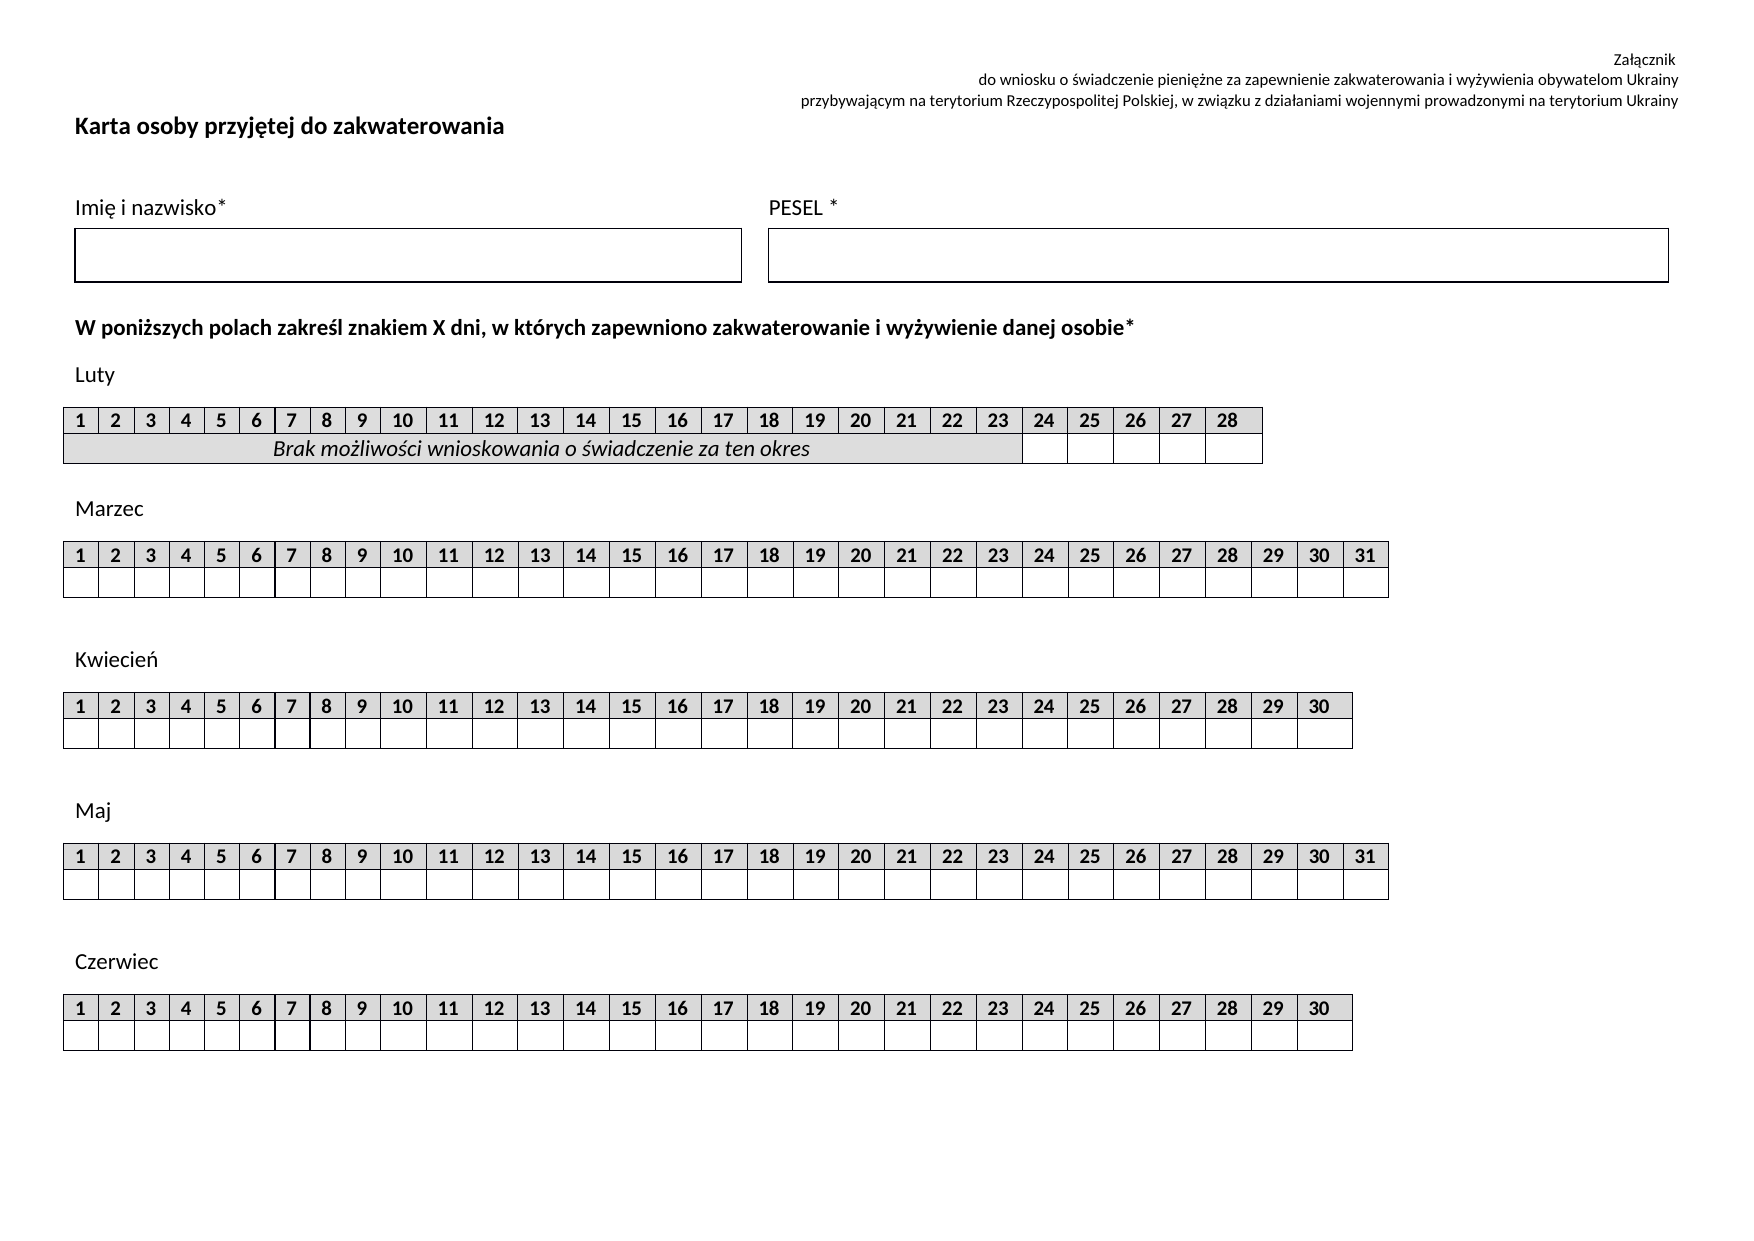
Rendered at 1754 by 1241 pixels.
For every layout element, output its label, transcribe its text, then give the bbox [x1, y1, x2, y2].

table_cell [1068, 719, 1113, 748]
table_header 31 [1344, 844, 1388, 869]
table_header 12 [473, 542, 518, 567]
table_header 11 [427, 995, 472, 1020]
table_cell [205, 568, 239, 597]
table_header 25 [1068, 995, 1113, 1020]
table_header 22 [931, 844, 976, 869]
table_cell [1160, 568, 1205, 597]
table_cell [170, 1021, 204, 1050]
table_cell [610, 568, 655, 597]
table_header 13 [518, 693, 563, 718]
table_header [76, 229, 741, 281]
table_header 24 [1023, 693, 1067, 718]
table_header 30 [1298, 995, 1352, 1020]
table_cell [977, 1021, 1022, 1050]
table_header 29 [1252, 542, 1297, 567]
table_header 6 [240, 844, 274, 869]
table_cell [564, 568, 609, 597]
table_cell [170, 568, 204, 597]
table_header 25 [1069, 844, 1113, 869]
table_header 16 [656, 542, 701, 567]
table_cell [64, 1021, 98, 1050]
text Załącznik [75, 49, 1679, 69]
table_cell [64, 719, 98, 748]
table_header 1 [64, 693, 98, 718]
table_cell [748, 870, 793, 899]
table_cell [473, 870, 518, 899]
table_cell [885, 870, 930, 899]
table_header 14 [564, 542, 609, 567]
table_header Imię i nazwisko* [64, 193, 757, 227]
table_header 15 [610, 408, 655, 433]
table_cell [1206, 719, 1251, 748]
table_cell [742, 228, 757, 283]
table_header [769, 229, 1668, 281]
table_header 27 [1160, 408, 1205, 433]
table_header 12 [473, 408, 517, 433]
table_header 9 [346, 844, 380, 869]
table_header 5 [205, 844, 239, 869]
table_header 7 [276, 844, 310, 869]
table_cell [346, 870, 380, 899]
table_header 27 [1160, 693, 1205, 718]
table_cell [977, 870, 1022, 899]
table_cell [135, 870, 169, 899]
table_cell [427, 870, 472, 899]
table_header 26 [1114, 844, 1159, 869]
table_header 2 [99, 408, 134, 433]
table_cell [240, 870, 274, 899]
table_header 18 [748, 408, 792, 433]
table_header 26 [1114, 408, 1159, 433]
table_cell [656, 568, 701, 597]
table_header 23 [977, 693, 1022, 718]
table_header 20 [839, 408, 884, 433]
table_header 21 [885, 408, 930, 433]
table_cell [170, 870, 204, 899]
table_cell [977, 719, 1022, 748]
table_header 6 [240, 408, 274, 433]
table_header 17 [702, 844, 747, 869]
table_header 1 [64, 408, 98, 433]
table_header 27 [1160, 542, 1205, 567]
table_cell [473, 719, 517, 748]
table_header 12 [473, 844, 518, 869]
table_header 2 [99, 844, 134, 869]
table_header 25 [1068, 693, 1113, 718]
table_header 5 [205, 408, 239, 433]
table_cell [519, 870, 563, 899]
table_cell [276, 568, 310, 597]
table_header 17 [702, 693, 747, 718]
table_header 3 [135, 995, 169, 1020]
table_cell [702, 1021, 747, 1050]
table_header 1 [64, 844, 98, 869]
table_header 21 [885, 542, 930, 567]
table_header 7 [276, 542, 310, 567]
table_cell [1206, 870, 1251, 899]
table_header 10 [381, 542, 426, 567]
table_cell [564, 870, 609, 899]
table_header 15 [610, 844, 655, 869]
table_header 18 [748, 995, 792, 1020]
text do wniosku o świadczenie pieniężne za zapewnienie zakwaterowania i wyżywienia obywatelom Ukrainy [75, 69, 1679, 90]
table_header 29 [1252, 693, 1297, 718]
table_cell [135, 568, 169, 597]
table_cell [346, 568, 380, 597]
table_header 22 [931, 693, 976, 718]
table_header 4 [170, 844, 204, 869]
table_header 18 [748, 693, 792, 718]
table_header 9 [346, 995, 380, 1020]
table_cell [885, 568, 930, 597]
table_cell [427, 719, 472, 748]
table_header 19 [793, 995, 838, 1020]
table_cell [1669, 228, 1687, 283]
table_header 2 [99, 542, 134, 567]
table_header 11 [427, 844, 472, 869]
table_cell [1023, 1021, 1067, 1050]
table_cell [99, 719, 134, 748]
table_header 20 [839, 542, 884, 567]
table_cell [748, 719, 792, 748]
table_cell [931, 870, 976, 899]
table_cell [656, 870, 701, 899]
table_cell [610, 870, 655, 899]
table_cell [170, 719, 204, 748]
table_cell [1160, 434, 1205, 463]
table_cell [519, 568, 563, 597]
table_cell [381, 719, 426, 748]
table_cell [311, 870, 345, 899]
table_cell [99, 1021, 134, 1050]
table_cell [1023, 870, 1068, 899]
table_cell [473, 568, 518, 597]
table_header 10 [381, 844, 426, 869]
table_cell [610, 719, 655, 748]
text Czerwiec [75, 947, 1679, 975]
table_header 15 [610, 542, 655, 567]
text przybywającym na terytorium Rzeczypospolitej Polskiej, w związku z działaniami wojennymi prowadzonymi na terytorium Ukrainy [75, 90, 1679, 110]
table_header 30 [1298, 542, 1343, 567]
table_header 13 [519, 542, 563, 567]
table_cell [1298, 1021, 1352, 1050]
table_header 3 [135, 844, 169, 869]
table_header 21 [885, 844, 930, 869]
table_header 21 [885, 693, 930, 718]
table_header 13 [518, 408, 563, 433]
text Marzec [75, 464, 1679, 522]
table_header 22 [931, 995, 976, 1020]
table_header 7 [276, 995, 309, 1020]
table_header 14 [564, 844, 609, 869]
table_header 2 [99, 995, 134, 1020]
table_cell [977, 568, 1022, 597]
table_cell [1023, 568, 1068, 597]
table_header 4 [170, 995, 204, 1020]
table_header 14 [564, 995, 609, 1020]
table_cell [564, 1021, 609, 1050]
table_cell [839, 1021, 884, 1050]
table_header 28 [1206, 693, 1251, 718]
table_cell [885, 1021, 930, 1050]
table_cell [276, 719, 309, 748]
table_header 1 [64, 542, 98, 567]
table_cell [794, 870, 838, 899]
table_header 18 [748, 844, 793, 869]
table_cell [64, 228, 74, 283]
table_cell [99, 870, 134, 899]
table_header 28 [1206, 844, 1251, 869]
table_cell [427, 1021, 472, 1050]
table_cell [757, 228, 768, 283]
table_cell [1114, 870, 1159, 899]
table_cell [311, 1021, 345, 1050]
table_header 16 [656, 844, 701, 869]
table_header 3 [135, 542, 169, 567]
table_header 18 [748, 542, 793, 567]
table_header 5 [205, 542, 239, 567]
table_cell [1068, 1021, 1113, 1050]
table_header 28 [1206, 995, 1251, 1020]
table_header 6 [240, 542, 274, 567]
table_cell [346, 1021, 380, 1050]
table_header 26 [1114, 995, 1159, 1020]
table_header 25 [1068, 408, 1113, 433]
table_header PESEL * [757, 193, 1687, 227]
text Karta osoby przyjętej do zakwaterowania [75, 110, 1679, 174]
table_cell [381, 1021, 426, 1050]
table_cell [931, 568, 976, 597]
table_header 24 [1023, 995, 1067, 1020]
text Luty [75, 360, 1679, 388]
table_cell [793, 1021, 838, 1050]
table_header 25 [1069, 542, 1113, 567]
table_cell [839, 870, 884, 899]
table_header 15 [610, 995, 655, 1020]
table_header 6 [240, 995, 274, 1020]
table_cell [931, 719, 976, 748]
table_cell [1069, 568, 1113, 597]
table_cell [1298, 870, 1343, 899]
table_cell [473, 1021, 517, 1050]
table_header 10 [381, 693, 426, 718]
table_header 19 [793, 408, 838, 433]
table_header 9 [346, 542, 380, 567]
table_cell [1114, 434, 1159, 463]
table_cell [1206, 568, 1251, 597]
table_header 16 [656, 693, 701, 718]
table_cell [793, 719, 838, 748]
table_header 17 [702, 995, 747, 1020]
table_header 12 [473, 995, 517, 1020]
table_header 23 [977, 542, 1022, 567]
table_header 6 [240, 693, 274, 718]
table_header 8 [311, 844, 345, 869]
table_header 1 [64, 995, 98, 1020]
table_cell [748, 568, 793, 597]
table_header 20 [839, 995, 884, 1020]
table_header 11 [427, 408, 472, 433]
table_cell [1206, 434, 1262, 463]
table_header 24 [1023, 408, 1067, 433]
table_header 8 [311, 408, 345, 433]
table_cell [518, 719, 563, 748]
table_header 26 [1114, 693, 1159, 718]
table_header 24 [1023, 542, 1068, 567]
table_cell [1298, 568, 1343, 597]
table_cell [1298, 719, 1352, 748]
table_header 3 [135, 408, 169, 433]
table_header 16 [656, 995, 701, 1020]
table_cell [240, 568, 274, 597]
table_header 4 [170, 542, 204, 567]
table_header 5 [205, 995, 239, 1020]
table_header 22 [931, 408, 976, 433]
table_header 23 [977, 408, 1022, 433]
table_header 13 [518, 995, 563, 1020]
table_cell [1344, 568, 1388, 597]
table_cell [381, 870, 426, 899]
table_cell [240, 719, 274, 748]
table_header 2 [99, 693, 134, 718]
table_header 8 [311, 995, 345, 1020]
table_cell Brak możliwości wnioskowania o świadczenie za ten okres [64, 434, 1022, 463]
table_cell [205, 1021, 239, 1050]
table_cell [276, 1021, 309, 1050]
table_cell [1252, 870, 1297, 899]
table_header 29 [1252, 995, 1297, 1020]
table_header 8 [311, 693, 345, 718]
table_header 3 [135, 693, 169, 718]
table_cell [311, 719, 345, 748]
table_header 10 [381, 408, 426, 433]
text W poniższych polach zakreśl znakiem X dni, w których zapewniono zakwaterowanie i wyżywienie danej osobie* [75, 283, 1679, 341]
table_cell [702, 568, 747, 597]
table_header 27 [1160, 844, 1205, 869]
table_cell [1114, 719, 1159, 748]
table_cell [240, 1021, 274, 1050]
table_header 13 [519, 844, 563, 869]
table_cell [205, 719, 239, 748]
table_header 31 [1344, 542, 1388, 567]
table_header 17 [702, 408, 747, 433]
table_cell [1344, 870, 1388, 899]
table_cell [1252, 568, 1297, 597]
table_header 23 [977, 995, 1022, 1020]
table_cell [1160, 1021, 1205, 1050]
table_cell [931, 1021, 976, 1050]
table_cell [1023, 434, 1067, 463]
table_header 19 [793, 693, 838, 718]
table_header 29 [1252, 844, 1297, 869]
table_cell [1068, 434, 1113, 463]
table_cell [311, 568, 345, 597]
table_cell [135, 719, 169, 748]
table_header 14 [564, 693, 609, 718]
table_header 30 [1298, 844, 1343, 869]
table_header 10 [381, 995, 426, 1020]
table_header 9 [346, 693, 380, 718]
table_cell [656, 1021, 701, 1050]
table_header 24 [1023, 844, 1068, 869]
table_cell [1160, 870, 1205, 899]
table_cell [276, 870, 310, 899]
table_cell [1114, 1021, 1159, 1050]
table_cell [135, 1021, 169, 1050]
table_header 21 [885, 995, 930, 1020]
table_cell [1160, 719, 1205, 748]
table_cell [702, 719, 747, 748]
table_cell [610, 1021, 655, 1050]
table_header 19 [794, 844, 838, 869]
table_cell [1069, 870, 1113, 899]
table_header 7 [276, 408, 310, 433]
table_cell [518, 1021, 563, 1050]
table_cell [205, 870, 239, 899]
table_header 19 [794, 542, 838, 567]
table_header 4 [170, 408, 204, 433]
table_cell [564, 719, 609, 748]
table_header 28 [1206, 408, 1262, 433]
table_cell [1114, 568, 1159, 597]
table_header 20 [839, 844, 884, 869]
table_header 28 [1206, 542, 1251, 567]
table_header 30 [1298, 693, 1352, 718]
table_header 9 [346, 408, 380, 433]
text Maj [75, 796, 1679, 824]
table_cell [99, 568, 134, 597]
table_header 7 [276, 693, 309, 718]
table_header 11 [427, 542, 472, 567]
table_header 11 [427, 693, 472, 718]
table_header 26 [1114, 542, 1159, 567]
table_cell [381, 568, 426, 597]
table_cell [1252, 1021, 1297, 1050]
table_cell [702, 870, 747, 899]
table_header 5 [205, 693, 239, 718]
table_cell [64, 568, 98, 597]
table_header 4 [170, 693, 204, 718]
table_cell [748, 1021, 792, 1050]
table_header 15 [610, 693, 655, 718]
table_cell [1252, 719, 1297, 748]
table_header 22 [931, 542, 976, 567]
table_cell [346, 719, 380, 748]
table_header 8 [311, 542, 345, 567]
table_header 12 [473, 693, 517, 718]
table_header 23 [977, 844, 1022, 869]
table_header 27 [1160, 995, 1205, 1020]
table_header 20 [839, 693, 884, 718]
table_header 16 [656, 408, 701, 433]
table_header 17 [702, 542, 747, 567]
table_header 14 [564, 408, 609, 433]
table_cell [885, 719, 930, 748]
table_cell [1206, 1021, 1251, 1050]
text Kwiecień [75, 645, 1679, 673]
table_cell [839, 568, 884, 597]
table_cell [1023, 719, 1067, 748]
table_cell [839, 719, 884, 748]
table_cell [656, 719, 701, 748]
table_cell [64, 870, 98, 899]
table_cell [427, 568, 472, 597]
table_cell [794, 568, 838, 597]
